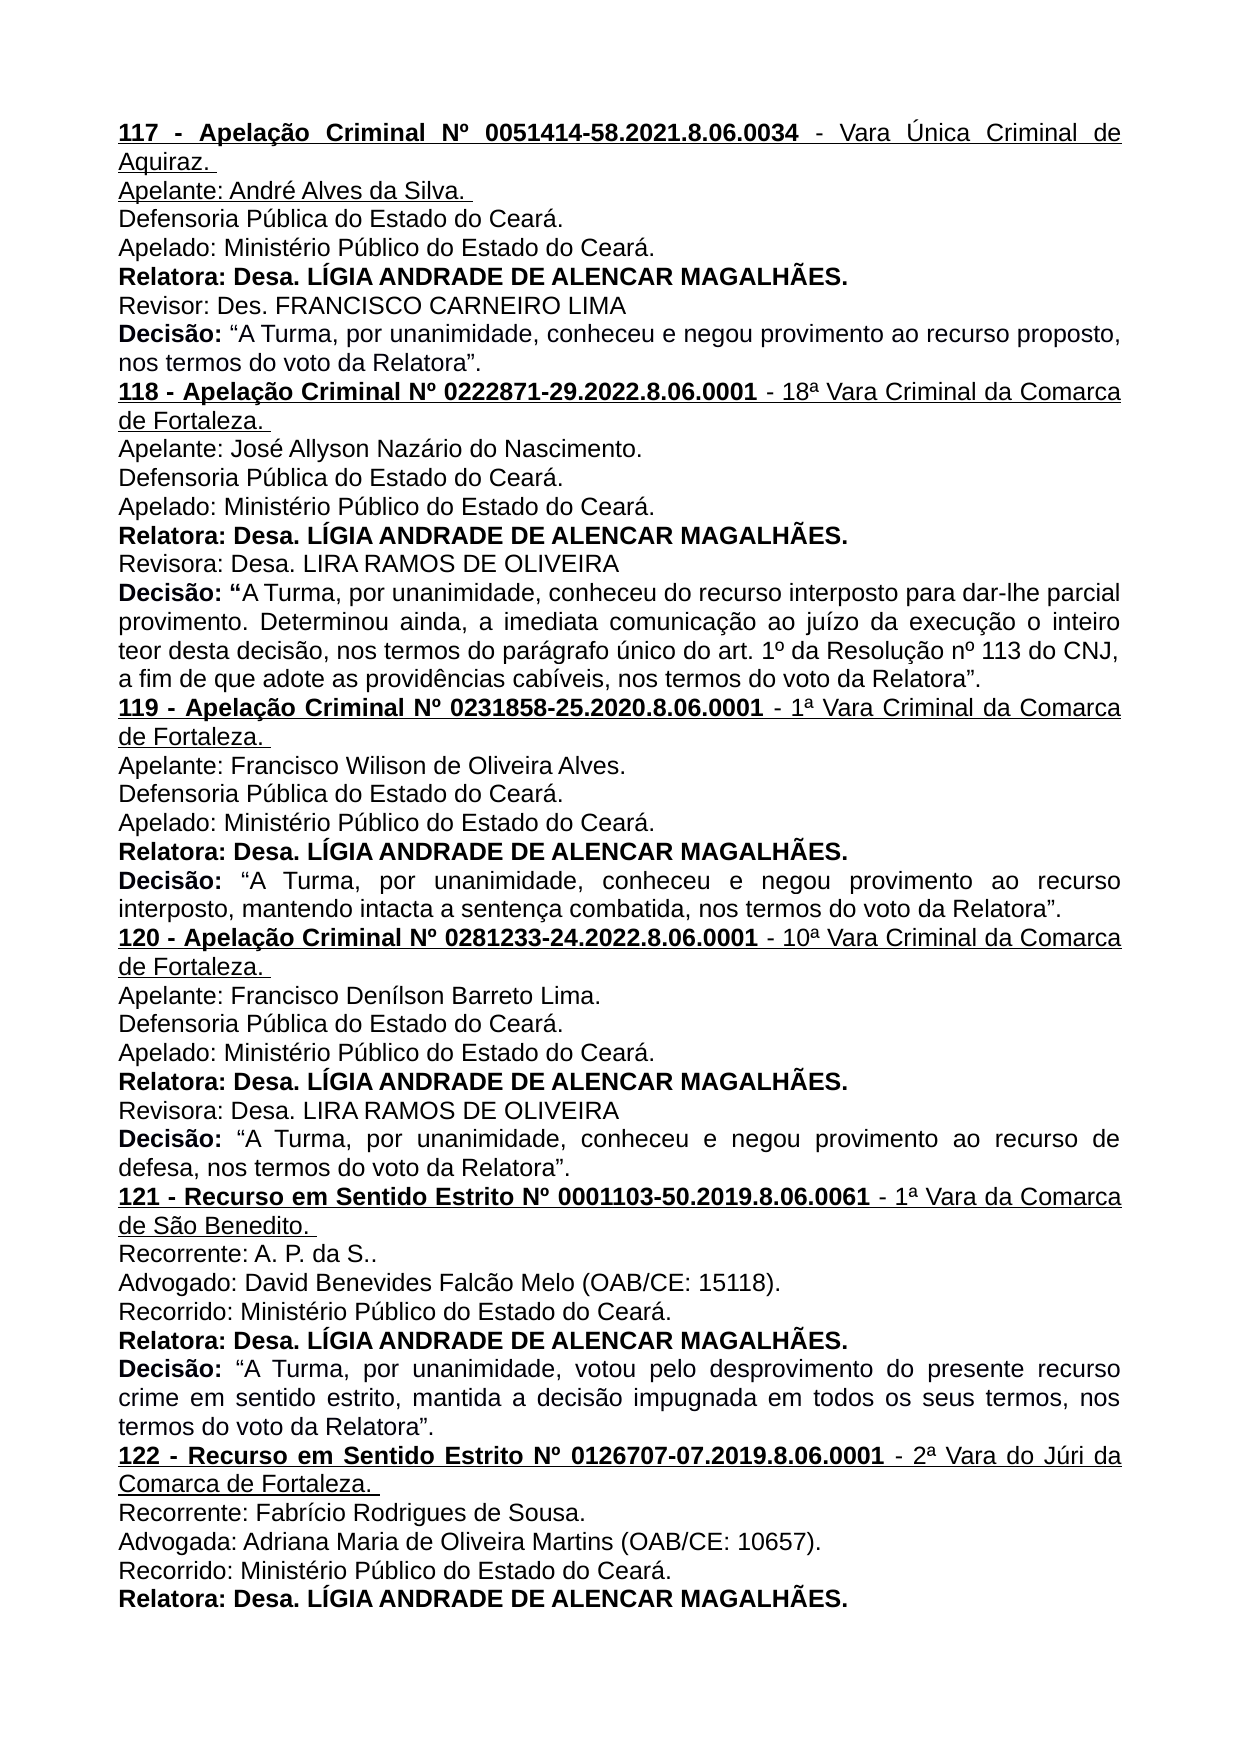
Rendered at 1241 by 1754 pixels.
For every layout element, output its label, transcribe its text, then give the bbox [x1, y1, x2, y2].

text Decisão: “A Turma, por unanimidade, conheceu do recurso interposto para dar-lhe parcial provimento. Determinou ainda, a imediata comunicação ao juízo da execução o inteiro teor desta decisão, nos termos do parágrafo único do art. 1º da Resolução nº 113 do CNJ, a fim de que adote as providências cabíveis, nos termos do voto da Relatora”. [118, 578, 1122, 693]
text 118 - Apelação Criminal Nº 0222871-29.2022.8.06.0001 - 18ª Vara Criminal da Comarca de Fortaleza. [118, 377, 1122, 434]
text Recorrido: Ministério Público do Estado do Ceará. [118, 1297, 1122, 1326]
text Apelado: Ministério Público do Estado do Ceará. [118, 233, 1122, 262]
text 121 - Recurso em Sentido Estrito Nº 0001103-50.2019.8.06.0061 - 1ª Vara da Comarca [118, 1182, 1122, 1207]
text Apelado: Ministério Público do Estado do Ceará. [118, 1038, 1122, 1067]
text 120 - Apelação Criminal Nº 0281233-24.2022.8.06.0001 - 10ª Vara Criminal da Comarca [118, 923, 1122, 948]
text Revisor: Des. FRANCISCO CARNEIRO LIMA [118, 291, 1122, 319]
text Relatora: Desa. LÍGIA ANDRADE DE ALENCAR MAGALHÃES. [118, 262, 1122, 291]
text Decisão: “A Turma, por unanimidade, conheceu e negou provimento ao recurso de defesa, nos termos do voto da Relatora”. [118, 1124, 1122, 1182]
text Decisão: “A Turma, por unanimidade, conheceu e negou provimento ao recurso proposto, nos termos do voto da Relatora”. [118, 319, 1122, 377]
text Defensoria Pública do Estado do Ceará. [118, 204, 1122, 233]
text Aquiraz. [118, 144, 1122, 176]
text Defensoria Pública do Estado do Ceará. [118, 779, 1122, 808]
text Defensoria Pública do Estado do Ceará. [118, 463, 1122, 492]
text de São Benedito. [118, 1208, 1122, 1239]
text Relatora: Desa. LÍGIA ANDRADE DE ALENCAR MAGALHÃES. [118, 1067, 1122, 1096]
text Recorrido: Ministério Público do Estado do Ceará. [118, 1556, 1122, 1584]
text Apelante: Francisco Wilison de Oliveira Alves. [118, 751, 1122, 779]
text Comarca de Fortaleza. [118, 1467, 1122, 1498]
text Apelado: Ministério Público do Estado do Ceará. [118, 492, 1122, 521]
text Apelante: André Alves da Silva. [118, 176, 1122, 204]
text Apelante: José Allyson Nazário do Nascimento. [118, 434, 1122, 463]
text Relatora: Desa. LÍGIA ANDRADE DE ALENCAR MAGALHÃES. [118, 837, 1122, 866]
text Decisão: “A Turma, por unanimidade, votou pelo desprovimento do presente recurso crime em sentido estrito, mantida a decisão impugnada em todos os seus termos, nos termos do voto da Relatora”. [118, 1354, 1122, 1441]
text Advogado: David Benevides Falcão Melo (OAB/CE: 15118). [118, 1268, 1122, 1297]
text Recorrente: A. P. da S.. [118, 1239, 1122, 1268]
text Apelante: Francisco Denílson Barreto Lima. [118, 981, 1122, 1009]
text de Fortaleza. [118, 949, 1122, 981]
text Relatora: Desa. LÍGIA ANDRADE DE ALENCAR MAGALHÃES. [118, 1326, 1122, 1354]
text Relatora: Desa. LÍGIA ANDRADE DE ALENCAR MAGALHÃES. [118, 1584, 1122, 1613]
text 117 - Apelação Criminal Nº 0051414-58.2021.8.06.0034 - Vara Única Criminal de [118, 118, 1122, 143]
text 122 - Recurso em Sentido Estrito Nº 0126707-07.2019.8.06.0001 - 2ª Vara do Júri da [118, 1441, 1122, 1466]
text Revisora: Desa. LIRA RAMOS DE OLIVEIRA [118, 549, 1122, 578]
text Relatora: Desa. LÍGIA ANDRADE DE ALENCAR MAGALHÃES. [118, 521, 1122, 549]
text Apelado: Ministério Público do Estado do Ceará. [118, 808, 1122, 837]
text Decisão: “A Turma, por unanimidade, conheceu e negou provimento ao recurso interposto, mantendo intacta a sentença combatida, nos termos do voto da Relatora”. [118, 866, 1122, 923]
text 119 - Apelação Criminal Nº 0231858-25.2020.8.06.0001 - 1ª Vara Criminal da Comarca de Fortaleza. [118, 693, 1122, 751]
text Defensoria Pública do Estado do Ceará. [118, 1009, 1122, 1038]
text Recorrente: Fabrício Rodrigues de Sousa. [118, 1498, 1122, 1527]
text Advogada: Adriana Maria de Oliveira Martins (OAB/CE: 10657). [118, 1527, 1122, 1556]
text Revisora: Desa. LIRA RAMOS DE OLIVEIRA [118, 1096, 1122, 1124]
